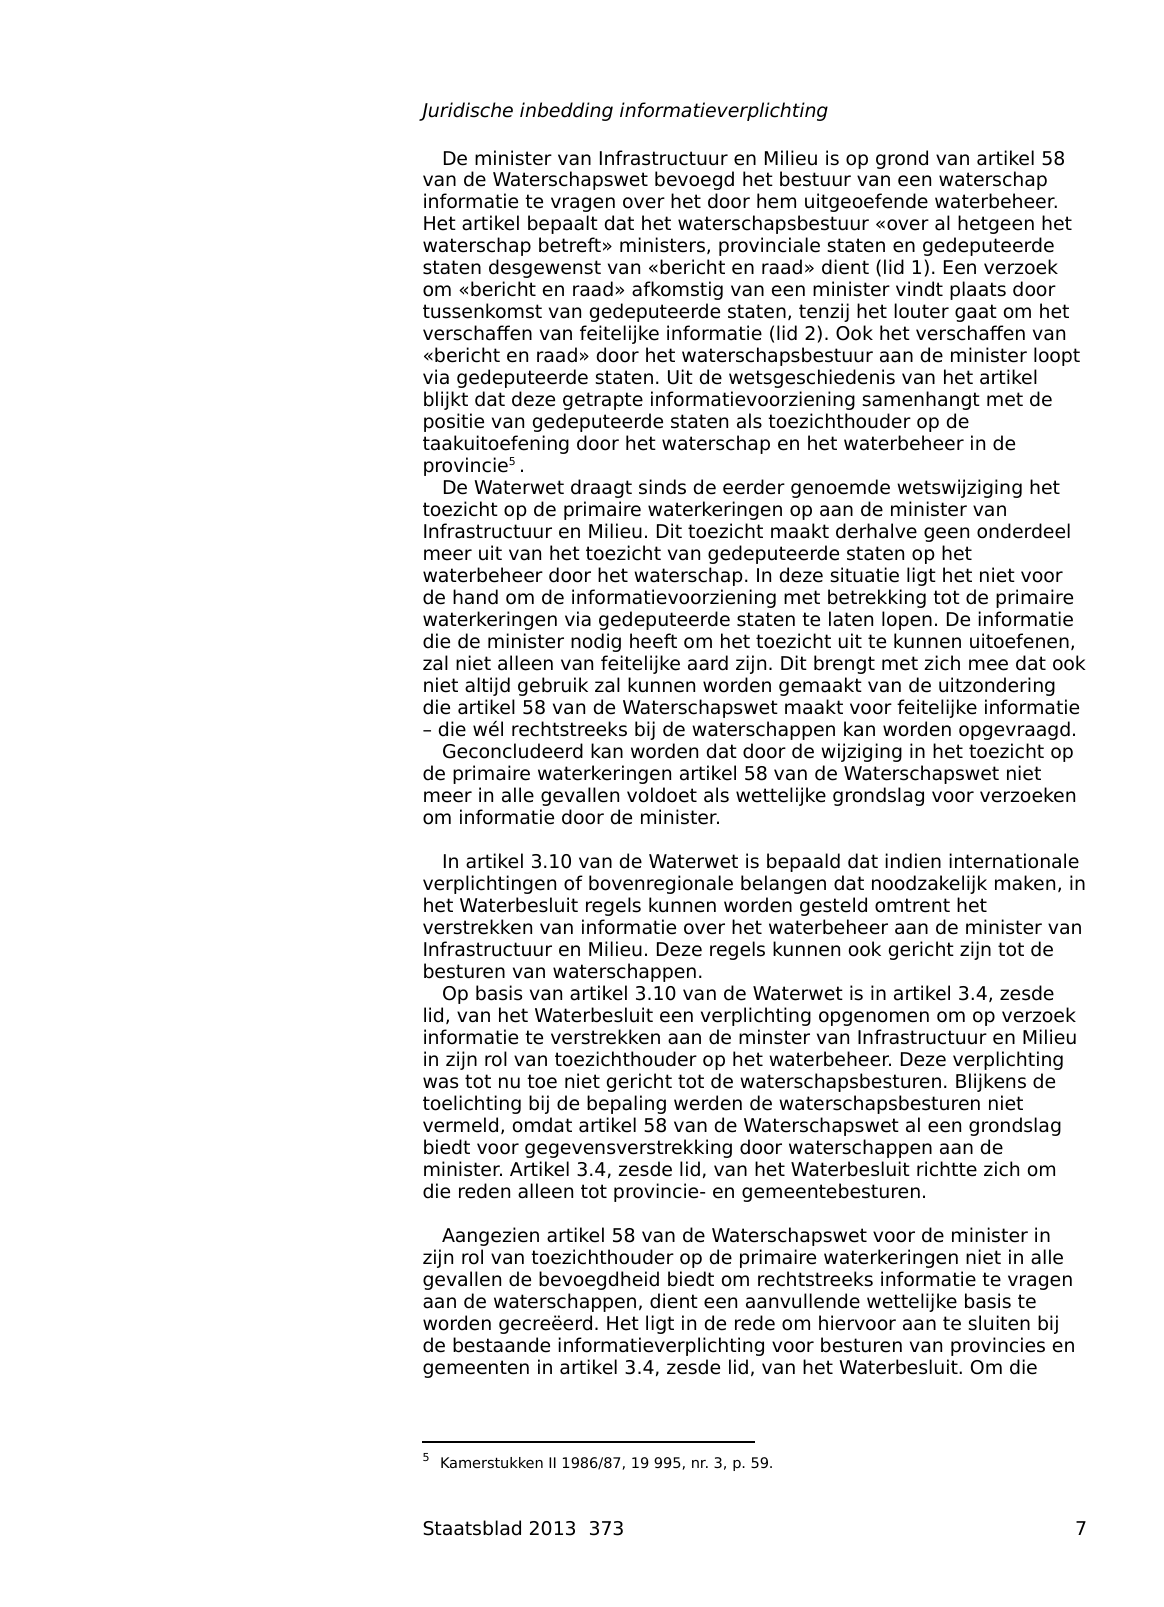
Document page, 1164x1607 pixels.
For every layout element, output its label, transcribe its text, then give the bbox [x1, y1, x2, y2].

subtitle Juridische inbedding informatieverplichting [422, 100, 1087, 122]
text Op basis van artikel 3.10 van de Waterwet is in artikel 3.4, zesde lid, van het Waterbesluit een verplichting opgenomen om op verzoek informatie te verstrekken aan de minster van Infrastructuur en Milieu in zijn rol van toezichthouder op het waterbeheer. Deze verplichting was tot nu toe niet gericht tot de waterschapsbesturen. Blijkens de toelichting bij de bepaling werden de waterschapsbesturen niet vermeld, omdat artikel 58 van de Waterschapswet al een grondslag biedt voor gegevensverstrekking door waterschappen aan de minister. Artikel 3.4, zesde lid, van het Waterbesluit richtte zich om die reden alleen tot provincie- en gemeentebesturen. [422, 983, 1087, 1203]
text In artikel 3.10 van de Waterwet is bepaald dat indien internationale verplichtingen of bovenregionale belangen dat noodzakelijk maken, in het Waterbesluit regels kunnen worden gesteld omtrent het verstrekken van informatie over het waterbeheer aan de minister van Infrastructuur en Milieu. Deze regels kunnen ook gericht zijn tot de besturen van waterschappen. [422, 851, 1087, 983]
text De minister van Infrastructuur en Milieu is op grond van artikel 58 van de Waterschapswet bevoegd het bestuur van een waterschap informatie te vragen over het door hem uitgeoefende waterbeheer. Het artikel bepaalt dat het waterschapsbestuur «over al hetgeen het waterschap betreft» ministers, provinciale staten en gedeputeerde staten desgewenst van «bericht en raad» dient (lid 1). Een verzoek om «bericht en raad» afkomstig van een minister vindt plaats door tussenkomst van gedeputeerde staten, tenzij het louter gaat om het verschaffen van feitelijke informatie (lid 2). Ook het verschaffen van «bericht en raad» door het waterschapsbestuur aan de minister loopt via gedeputeerde staten. Uit de wetsgeschiedenis van het artikel blijkt dat deze getrapte informatievoorziening samenhangt met de positie van gedeputeerde staten als toezichthouder op de taakuitoefening door het waterschap en het waterbeheer in de provincie. [422, 147, 1087, 477]
text Aangezien artikel 58 van de Waterschapswet voor de minister in zijn rol van toezichthouder op de primaire waterkeringen niet in alle gevallen de bevoegdheid biedt om rechtstreeks informatie te vragen aan de waterschappen, dient een aanvullende wettelijke basis te worden gecreëerd. Het ligt in de rede om hiervoor aan te sluiten bij de bestaande informatieverplichting voor besturen van provincies en gemeenten in artikel 3.4, zesde lid, van het Waterbesluit. Om die [422, 1225, 1087, 1379]
text Kamerstukken II 1986/87, 19 995, nr. 3, p. 59. [422, 1451, 1087, 1473]
text De Waterwet draagt sinds de eerder genoemde wetswijziging het toezicht op de primaire waterkeringen op aan de minister van Infrastructuur en Milieu. Dit toezicht maakt derhalve geen onderdeel meer uit van het toezicht van gedeputeerde staten op het waterbeheer door het waterschap. In deze situatie ligt het niet voor de hand om de informatievoorziening met betrekking tot de primaire waterkeringen via gedeputeerde staten te laten lopen. De informatie die de minister nodig heeft om het toezicht uit te kunnen uitoefenen, zal niet alleen van feitelijke aard zijn. Dit brengt met zich mee dat ook niet altijd gebruik zal kunnen worden gemaakt van de uitzondering die artikel 58 van de Waterschapswet maakt voor feitelijke informatie – die wél rechtstreeks bij de waterschappen kan worden opgevraagd. [422, 477, 1087, 741]
text Geconcludeerd kan worden dat door de wijziging in het toezicht op de primaire waterkeringen artikel 58 van de Waterschapswet niet meer in alle gevallen voldoet als wettelijke grondslag voor verzoeken om informatie door de minister. [422, 741, 1087, 829]
